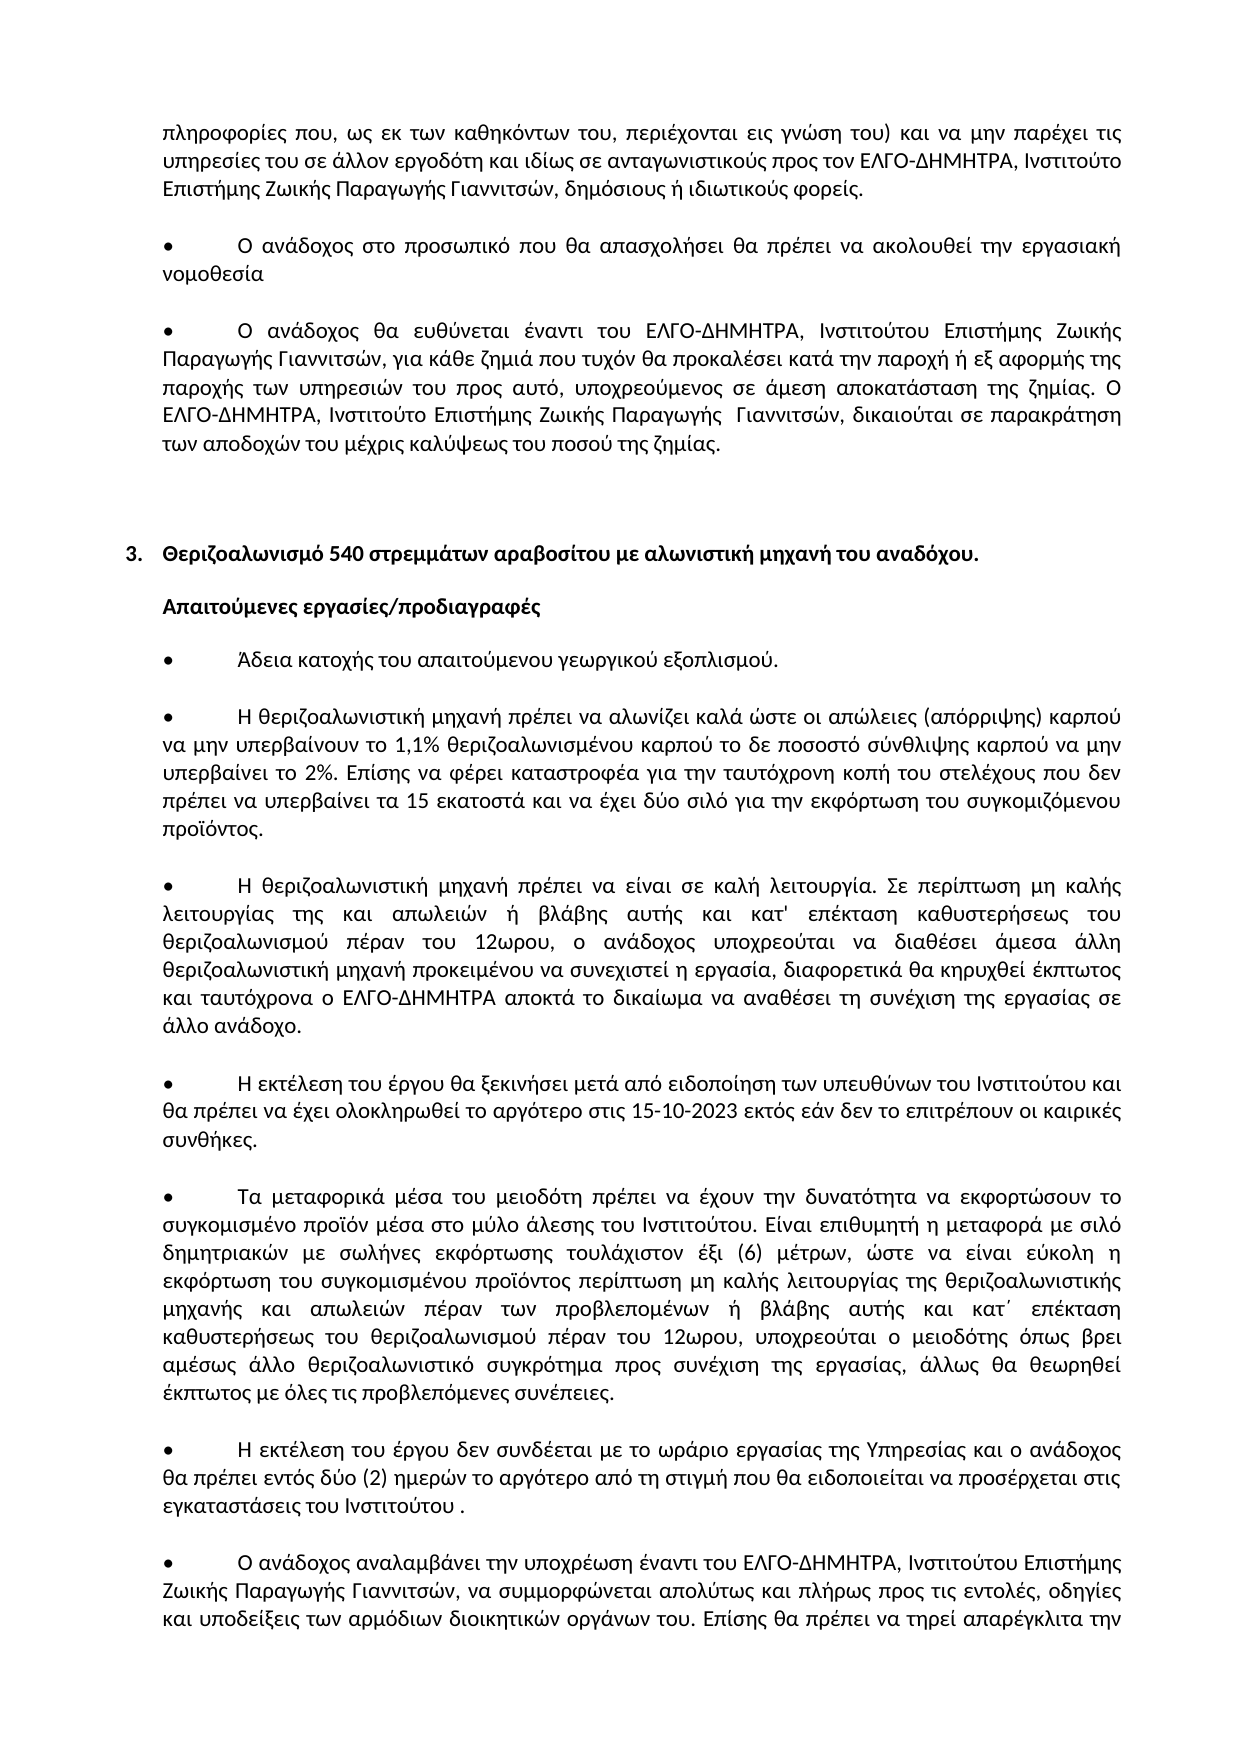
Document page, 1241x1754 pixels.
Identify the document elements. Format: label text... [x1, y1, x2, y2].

text Απαιτούμενες εργασίες/προδιαγραφές [162, 592, 1123, 620]
list Ο ανάδοχος στο προσωπικό που θα απασχολήσει θα πρέπει να ακολουθεί την εργασιακή νομοθεσία [162, 231, 1123, 287]
list Ο ανάδοχος θα ευθύνεται έναντι του ΕΛΓΟ-ΔΗΜΗΤΡΑ, Ινστιτούτου Επιστήμης Ζωικής Παραγωγής Γιαννιτσών, για κάθε ζημιά που τυχόν θα προκαλέσει κατά την παροχή ή εξ αφορμής της παροχής των υπηρεσιών του προς αυτό, υποχρεούμενος σε άμεση αποκατάσταση της ζημίας. Ο ΕΛΓΟ-ΔΗΜΗΤΡΑ, Ινστιτούτο Επιστήμης Ζωικής Παραγωγής Γιαννιτσών, δικαιούται σε παρακράτηση των αποδοχών του μέχρις καλύψεως του ποσού της ζημίας. [162, 317, 1123, 457]
list Τα μεταφορικά μέσα του μειοδότη πρέπει να έχουν την δυνατότητα να εκφορτώσουν το συγκομισμένο προϊόν μέσα στο μύλο άλεσης του Ινστιτούτου. Είναι επιθυμητή η μεταφορά με σιλό δημητριακών με σωλήνες εκφόρτωσης τουλάχιστον έξι (6) μέτρων, ώστε να είναι εύκολη η εκφόρτωση του συγκομισμένου προϊόντος περίπτωση μη καλής λειτουργίας της θεριζοαλωνιστικής μηχανής και απωλειών πέραν των προβλεπομένων ή βλάβης αυτής και κατ΄ επέκταση καθυστερήσεως του θεριζοαλωνισμού πέραν του 12ωρου, υποχρεούται ο μειοδότης όπως βρει αμέσως άλλο θεριζοαλωνιστικό συγκρότημα προς συνέχιση της εργασίας, άλλως θα θεωρηθεί έκπτωτος με όλες τις προβλεπόμενες συνέπειες. [162, 1182, 1123, 1406]
list Άδεια κατοχής του απαιτούμενου γεωργικού εξοπλισμού. [162, 645, 1123, 673]
list Η εκτέλεση του έργου θα ξεκινήσει μετά από ειδοποίηση των υπευθύνων του Ινστιτούτου και θα πρέπει να έχει ολοκληρωθεί το αργότερο στις 15-10-2023 εκτός εάν δεν το επιτρέπουν οι καιρικές συνθήκες. [162, 1069, 1123, 1153]
list Η θεριζοαλωνιστική μηχανή πρέπει να είναι σε καλή λειτουργία. Σε περίπτωση μη καλής λειτουργίας της και απωλειών ή βλάβης αυτής και κατ' επέκταση καθυστερήσεως του θεριζοαλωνισμού πέραν του 12ωρου, ο ανάδοχος υποχρεούται να διαθέσει άμεσα άλλη θεριζοαλωνιστική μηχανή προκειμένου να συνεχιστεί η εργασία, διαφορετικά θα κηρυχθεί έκπτωτος και ταυτόχρονα ο ΕΛΓΟ-ΔΗΜΗΤΡΑ αποκτά το δικαίωμα να αναθέσει τη συνέχιση της εργασίας σε άλλο ανάδοχο. [162, 871, 1123, 1039]
list Ο ανάδοχος αναλαμβάνει την υποχρέωση έναντι του ΕΛΓΟ-ΔΗΜΗΤΡΑ, Ινστιτούτου Επιστήμης Ζωικής Παραγωγής Γιαννιτσών, να συμμορφώνεται απολύτως και πλήρως προς τις εντολές, οδηγίες και υποδείξεις των αρμόδιων διοικητικών οργάνων του. Επίσης θα πρέπει να τηρεί απαρέγκλιτα την [162, 1548, 1123, 1632]
list Η εκτέλεση του έργου δεν συνδέεται με το ωράριο εργασίας της Υπηρεσίας και ο ανάδοχος θα πρέπει εντός δύο (2) ημερών το αργότερο από τη στιγμή που θα ειδοποιείται να προσέρχεται στις εγκαταστάσεις του Ινστιτούτου . [162, 1435, 1123, 1519]
list πληροφορίες που, ως εκ των καθηκόντων του, περιέχονται εις γνώση του) και να μην παρέχει τις υπηρεσίες του σε άλλον εργοδότη και ιδίως σε ανταγωνιστικούς προς τον ΕΛΓΟ-ΔΗΜΗΤΡΑ, Ινστιτούτο Επιστήμης Ζωικής Παραγωγής Γιαννιτσών, δημόσιους ή ιδιωτικούς φορείς. [162, 118, 1123, 202]
list Θεριζοαλωνισμό 540 στρεμμάτων αραβοσίτου με αλωνιστική μηχανή του αναδόχου. [125, 539, 1123, 567]
list Η θεριζοαλωνιστική μηχανή πρέπει να αλωνίζει καλά ώστε οι απώλειες (απόρριψης) καρπού να μην υπερβαίνουν το 1,1% θεριζοαλωνισμένου καρπού το δε ποσοστό σύνθλιψης καρπού να μην υπερβαίνει το 2%. Επίσης να φέρει καταστροφέα για την ταυτόχρονη κοπή του στελέχους που δεν πρέπει να υπερβαίνει τα 15 εκατοστά και να έχει δύο σιλό για την εκφόρτωση του συγκομιζόμενου προϊόντος. [162, 702, 1123, 842]
